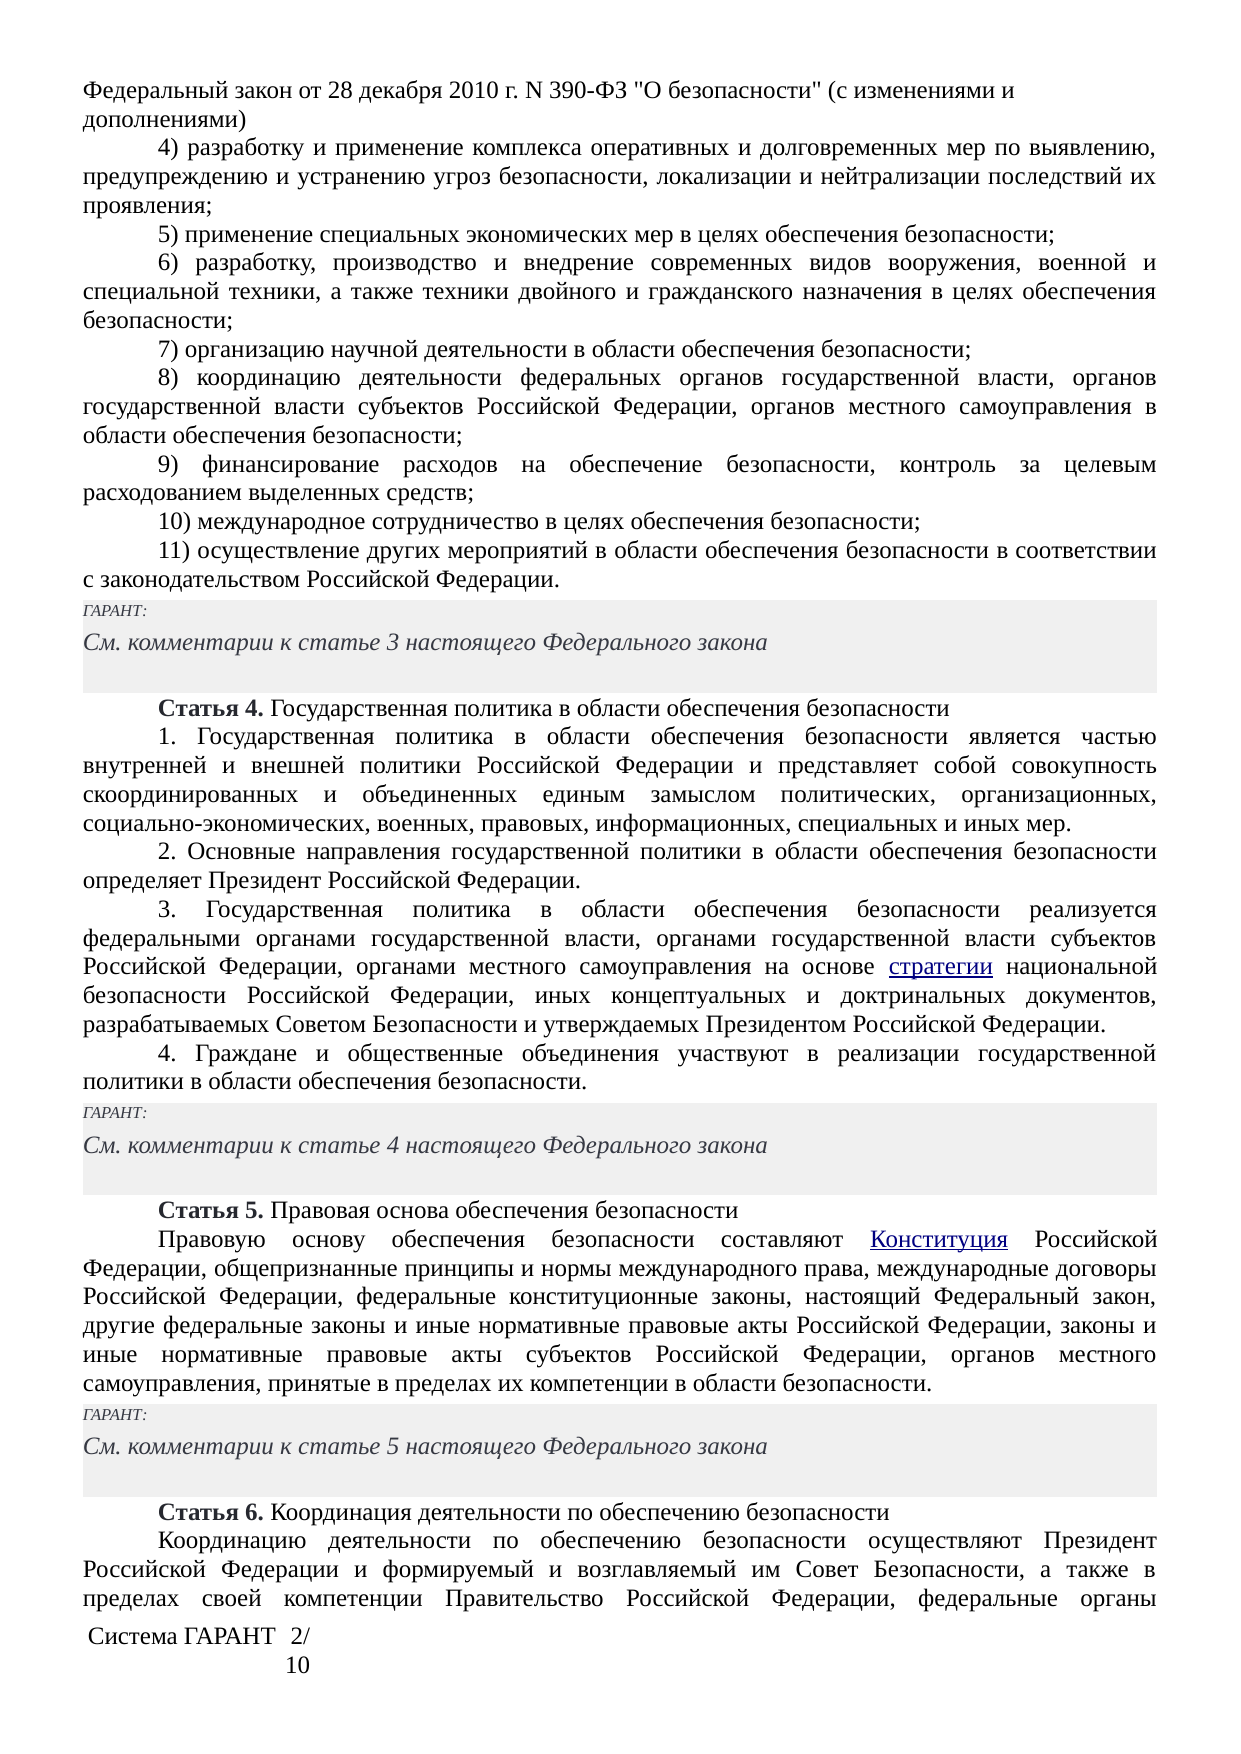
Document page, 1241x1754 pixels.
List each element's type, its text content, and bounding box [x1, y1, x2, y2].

text Статья 4. Государственная политика в области обеспечения безопасности [158, 693, 1157, 721]
text 3. Государственная политика в области обеспечения безопасности реализуется федеральными органами государственной власти, органами государственной власти субъектов Российской Федерации, органами местного самоуправления на основе стратегии национальной безопасности Российской Федерации, иных концептуальных и доктринальных документов, разрабатываемых Советом Безопасности и утверждаемых Президентом Российской Федерации. [83, 894, 1157, 1038]
text 5) применение специальных экономических мер в целях обеспечения безопасности; [83, 219, 1157, 247]
text См. комментарии к статье 3 настоящего Федерального закона [771, 627, 1157, 656]
text Статья 6. Координация деятельности по обеспечению безопасности [158, 1497, 1157, 1525]
text 4) разработку и применение комплекса оперативных и долговременных мер по выявлению, предупреждению и устранению угроз безопасности, локализации и нейтрализации последствий их проявления; [83, 132, 1157, 219]
text 11) осуществление других мероприятий в области обеспечения безопасности в соответствии с законодательством Российской Федерации. [83, 535, 1157, 592]
text 8) координацию деятельности федеральных органов государственной власти, органов государственной власти субъектов Российской Федерации, органов местного самоуправления в области обеспечения безопасности; [83, 362, 1157, 449]
text 7) организацию научной деятельности в области обеспечения безопасности; [83, 334, 1157, 362]
text 4. Граждане и общественные объединения участвуют в реализации государственной политики в области обеспечения безопасности. [83, 1038, 1157, 1095]
text 2. Основные направления государственной политики в области обеспечения безопасности определяет Президент Российской Федерации. [83, 836, 1157, 894]
text 9) финансирование расходов на обеспечение безопасности, контроль за целевым расходованием выделенных средств; [83, 449, 1157, 506]
text См. комментарии к статье 5 настоящего Федерального закона [771, 1431, 1157, 1460]
text ГАРАНТ: [149, 1103, 1157, 1122]
text Правовую основу обеспечения безопасности составляют Конституция Российской Федерации, общепризнанные принципы и нормы международного права, международные договоры Российской Федерации, федеральные конституционные законы, настоящий Федеральный закон, другие федеральные законы и иные нормативные правовые акты Российской Федерации, законы и иные нормативные правовые акты субъектов Российской Федерации, органов местного самоуправления, принятые в пределах их компетенции в области безопасности. [83, 1224, 1157, 1396]
text Координацию деятельности по обеспечению безопасности осуществляют Президент Российской Федерации и формируемый и возглавляемый им Совет Безопасности, а также в пределах своей компетенции Правительство Российской Федерации, федеральные органы [83, 1525, 1157, 1612]
text 10) международное сотрудничество в целях обеспечения безопасности; [83, 506, 1157, 535]
text 6) разработку, производство и внедрение современных видов вооружения, военной и специальной техники, а также техники двойного и гражданского назначения в целях обеспечения безопасности; [83, 247, 1157, 334]
text ГАРАНТ: [149, 600, 1157, 619]
text Статья 5. Правовая основа обеспечения безопасности [158, 1195, 1157, 1224]
text ГАРАНТ: [149, 1404, 1157, 1423]
text См. комментарии к статье 4 настоящего Федерального закона [771, 1130, 1157, 1159]
text 1. Государственная политика в области обеспечения безопасности является частью внутренней и внешней политики Российской Федерации и представляет собой совокупность скоординированных и объединенных единым замыслом политических, организационных, социально-экономических, военных, правовых, информационных, специальных и иных мер. [83, 721, 1157, 836]
